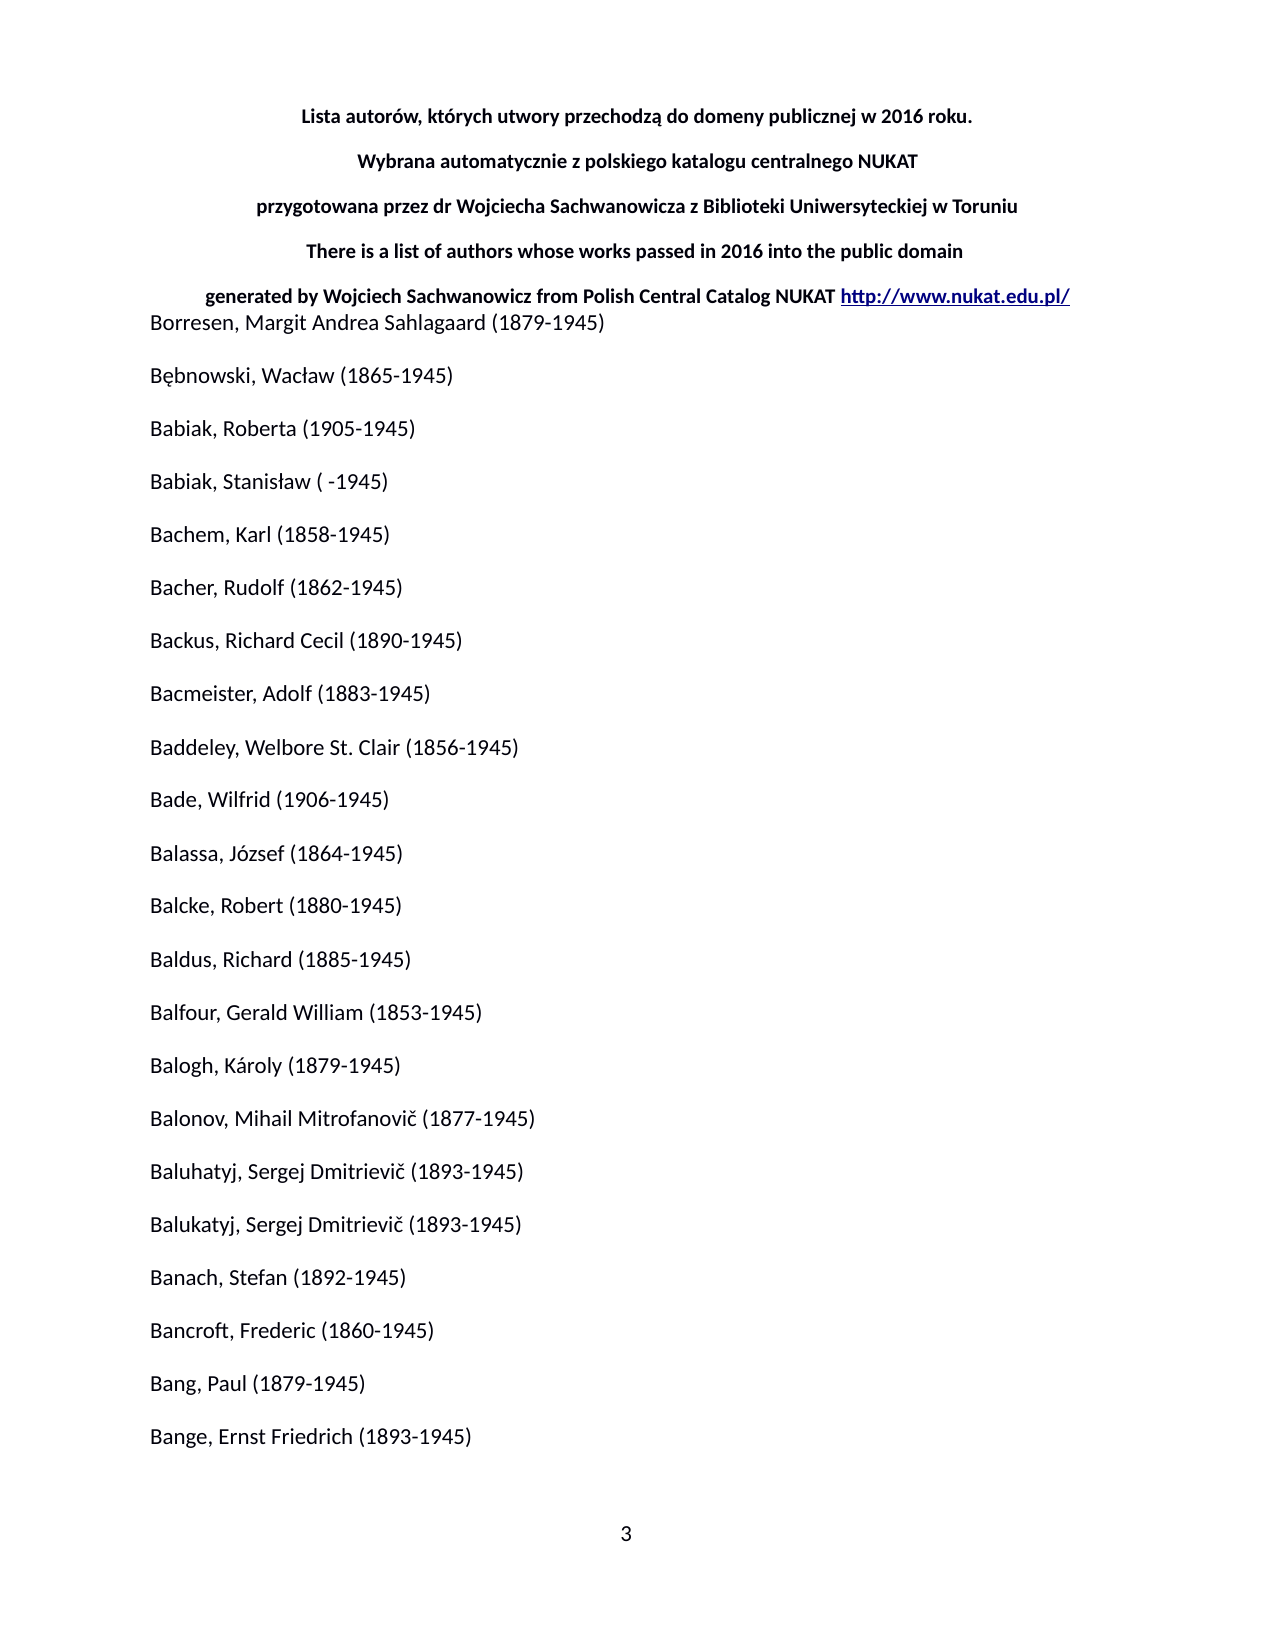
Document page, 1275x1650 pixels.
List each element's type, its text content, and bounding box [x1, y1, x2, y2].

text Bange, Ernst Friedrich (1893-1945) [150, 1422, 1125, 1450]
text Banach, Stefan (1892-1945) [150, 1263, 1125, 1291]
text Balogh, Károly (1879-1945) [150, 1051, 1125, 1079]
text Balukatyj, Sergej Dmitrievič (1893-1945) [150, 1210, 1125, 1238]
text Baluhatyj, Sergej Dmitrievič (1893-1945) [150, 1157, 1125, 1185]
text Bacher, Rudolf (1862-1945) [150, 573, 1125, 602]
text Balfour, Gerald William (1853-1945) [150, 998, 1125, 1026]
text Bachem, Karl (1858-1945) [150, 521, 1125, 548]
text Balassa, József (1864-1945) [150, 839, 1125, 867]
text Bębnowski, Wacław (1865-1945) [150, 361, 1125, 389]
text Bancroft, Frederic (1860-1945) [150, 1316, 1125, 1344]
text Borresen, Margit Andrea Sahlagaard (1879-1945) [150, 308, 1125, 336]
text Baddeley, Welbore St. Clair (1856-1945) [150, 733, 1125, 761]
text Babiak, Stanisław ( -1945) [150, 467, 1125, 496]
text Balonov, Mihail Mitrofanovič (1877-1945) [150, 1104, 1125, 1132]
text Bade, Wilfrid (1906-1945) [150, 786, 1125, 814]
text Baldus, Richard (1885-1945) [150, 945, 1125, 973]
text Babiak, Roberta (1905-1945) [150, 414, 1125, 442]
text Backus, Richard Cecil (1890-1945) [150, 627, 1125, 654]
text Bacmeister, Adolf (1883-1945) [150, 679, 1125, 708]
text Balcke, Robert (1880-1945) [150, 892, 1125, 920]
text Bang, Paul (1879-1945) [150, 1369, 1125, 1397]
